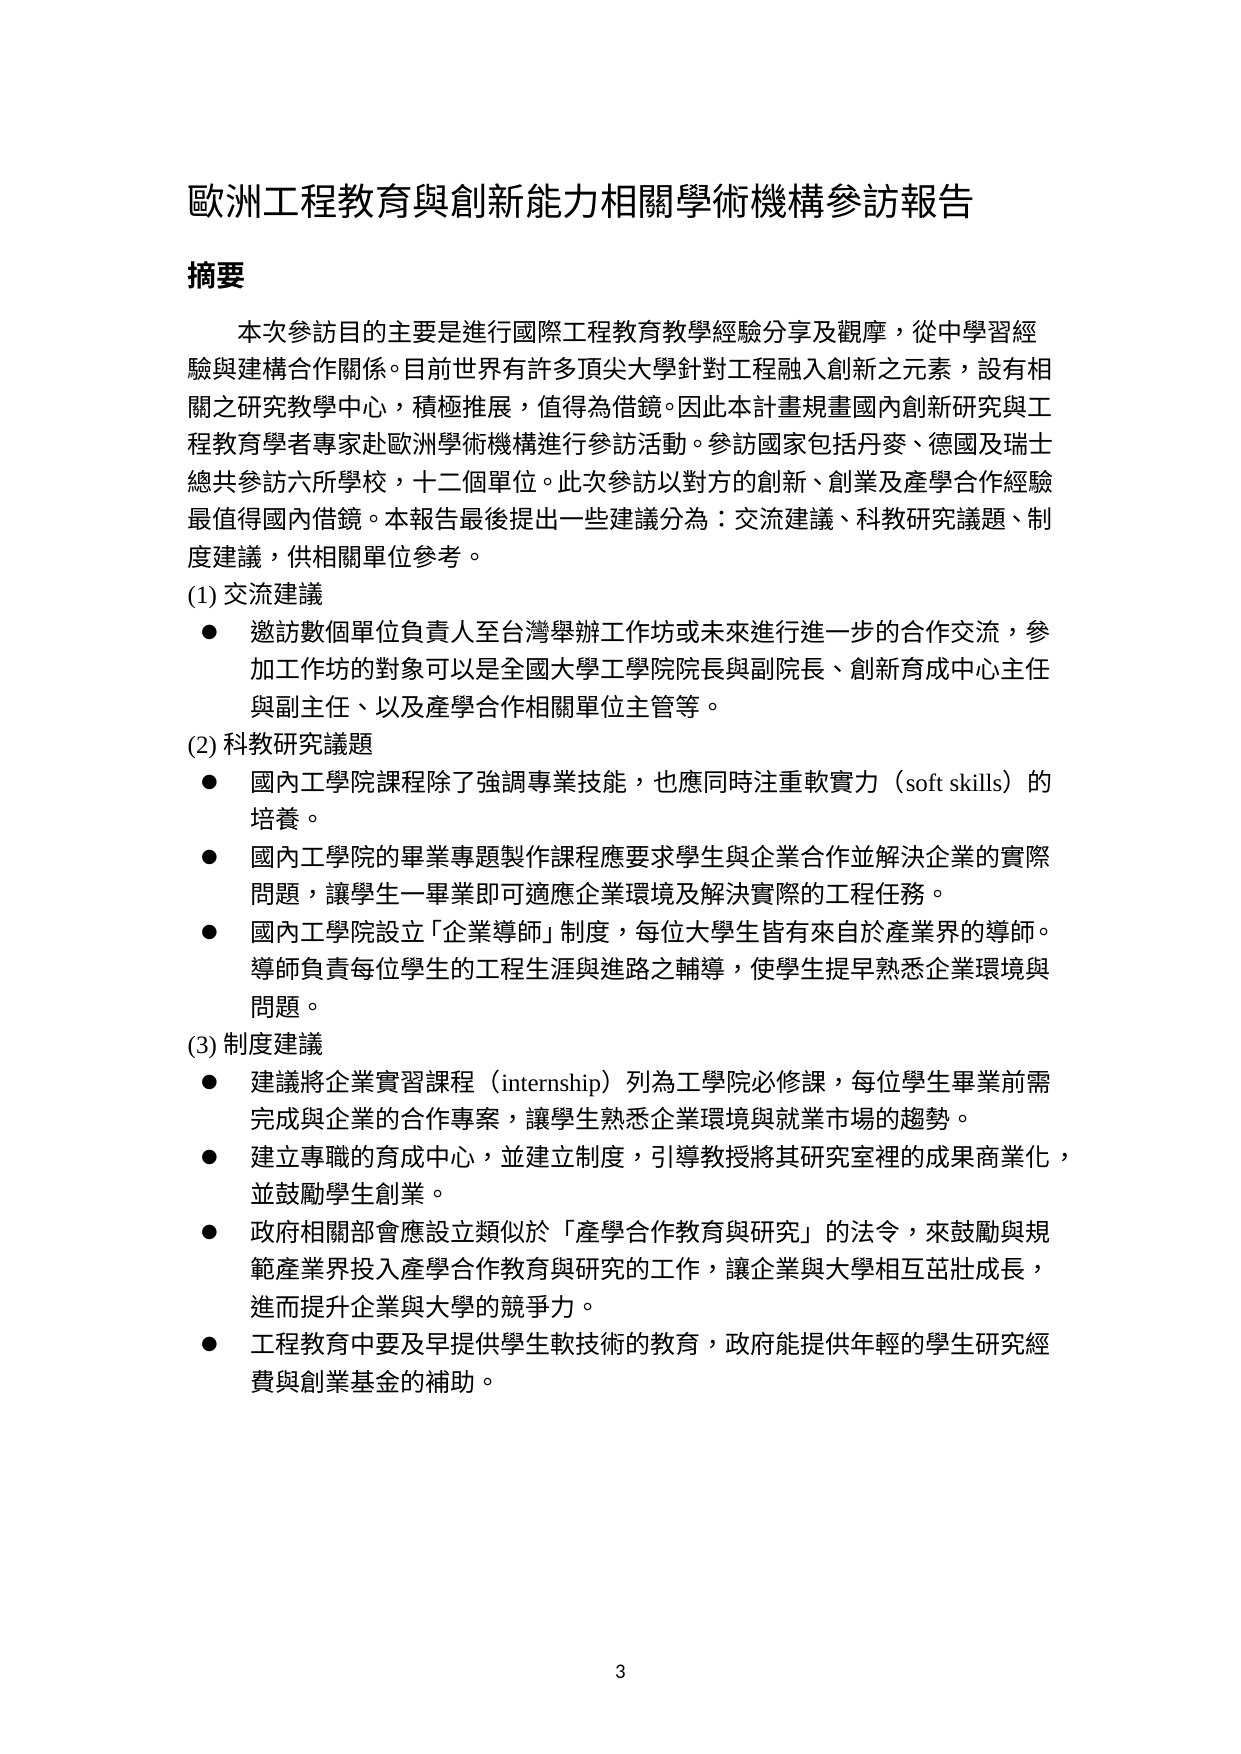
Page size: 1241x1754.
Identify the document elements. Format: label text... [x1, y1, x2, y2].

text (2) 科教研究議題 [187, 724, 1053, 762]
text 歐洲工程教育與創新能力相關學術機構參訪報告 [187, 162, 1053, 237]
text 摘要 [187, 237, 1053, 312]
list 政府相關部會應設立類似於「產學合作教育與研究」的法令，來鼓勵與規範產業界投入產學合作教育與研究的工作，讓企業與大學相互茁壯成長，進而提升企業與大學的競爭力。 [200, 1212, 1053, 1324]
list 建立專職的育成中心，並建立制度，引導教授將其研究室裡的成果商業化，並鼓勵學生創業。 [200, 1137, 1053, 1212]
list 建議將企業實習課程（internship）列為工學院必修課，每位學生畢業前需完成與企業的合作專案，讓學生熟悉企業環境與就業市場的趨勢。 [200, 1062, 1053, 1137]
list 工程教育中要及早提供學生軟技術的教育，政府能提供年輕的學生研究經費與創業基金的補助。 [200, 1324, 1053, 1399]
list 邀訪數個單位負責人至台灣舉辦工作坊或未來進行進一步的合作交流，參加工作坊的對象可以是全國大學工學院院長與副院長、創新育成中心主任與副主任、以及產學合作相關單位主管等。 [200, 612, 1053, 724]
text 本次參訪目的主要是進行國際工程教育教學經驗分享及觀摩，從中學習經驗與建構合作關係。目前世界有許多頂尖大學針對工程融入創新之元素，設有相關之研究教學中心，積極推展，值得為借鏡。因此本計畫規畫國內創新研究與工程教育學者專家赴歐洲學術機構進行參訪活動。參訪國家包括丹麥、德國及瑞士。總共參訪六所學校，十二個單位。此次參訪以對方的創新、創業及產學合作經驗最值得國內借鏡。本報告最後提出一些建議分為：交流建議、科教研究議題、制度建議，供相關單位參考。 [187, 312, 1053, 574]
text (1) 交流建議 [187, 574, 1053, 612]
list 國內工學院課程除了強調專業技能，也應同時注重軟實力（soft skills）的培養。 [200, 762, 1053, 837]
list 國內工學院的畢業專題製作課程應要求學生與企業合作並解決企業的實際問題，讓學生一畢業即可適應企業環境及解決實際的工程任務。 [200, 837, 1053, 912]
list 國內工學院設立「企業導師」制度，每位大學生皆有來自於產業界的導師。導師負責每位學生的工程生涯與進路之輔導，使學生提早熟悉企業環境與問題。 [200, 912, 1053, 1024]
text (3) 制度建議 [187, 1024, 1053, 1062]
